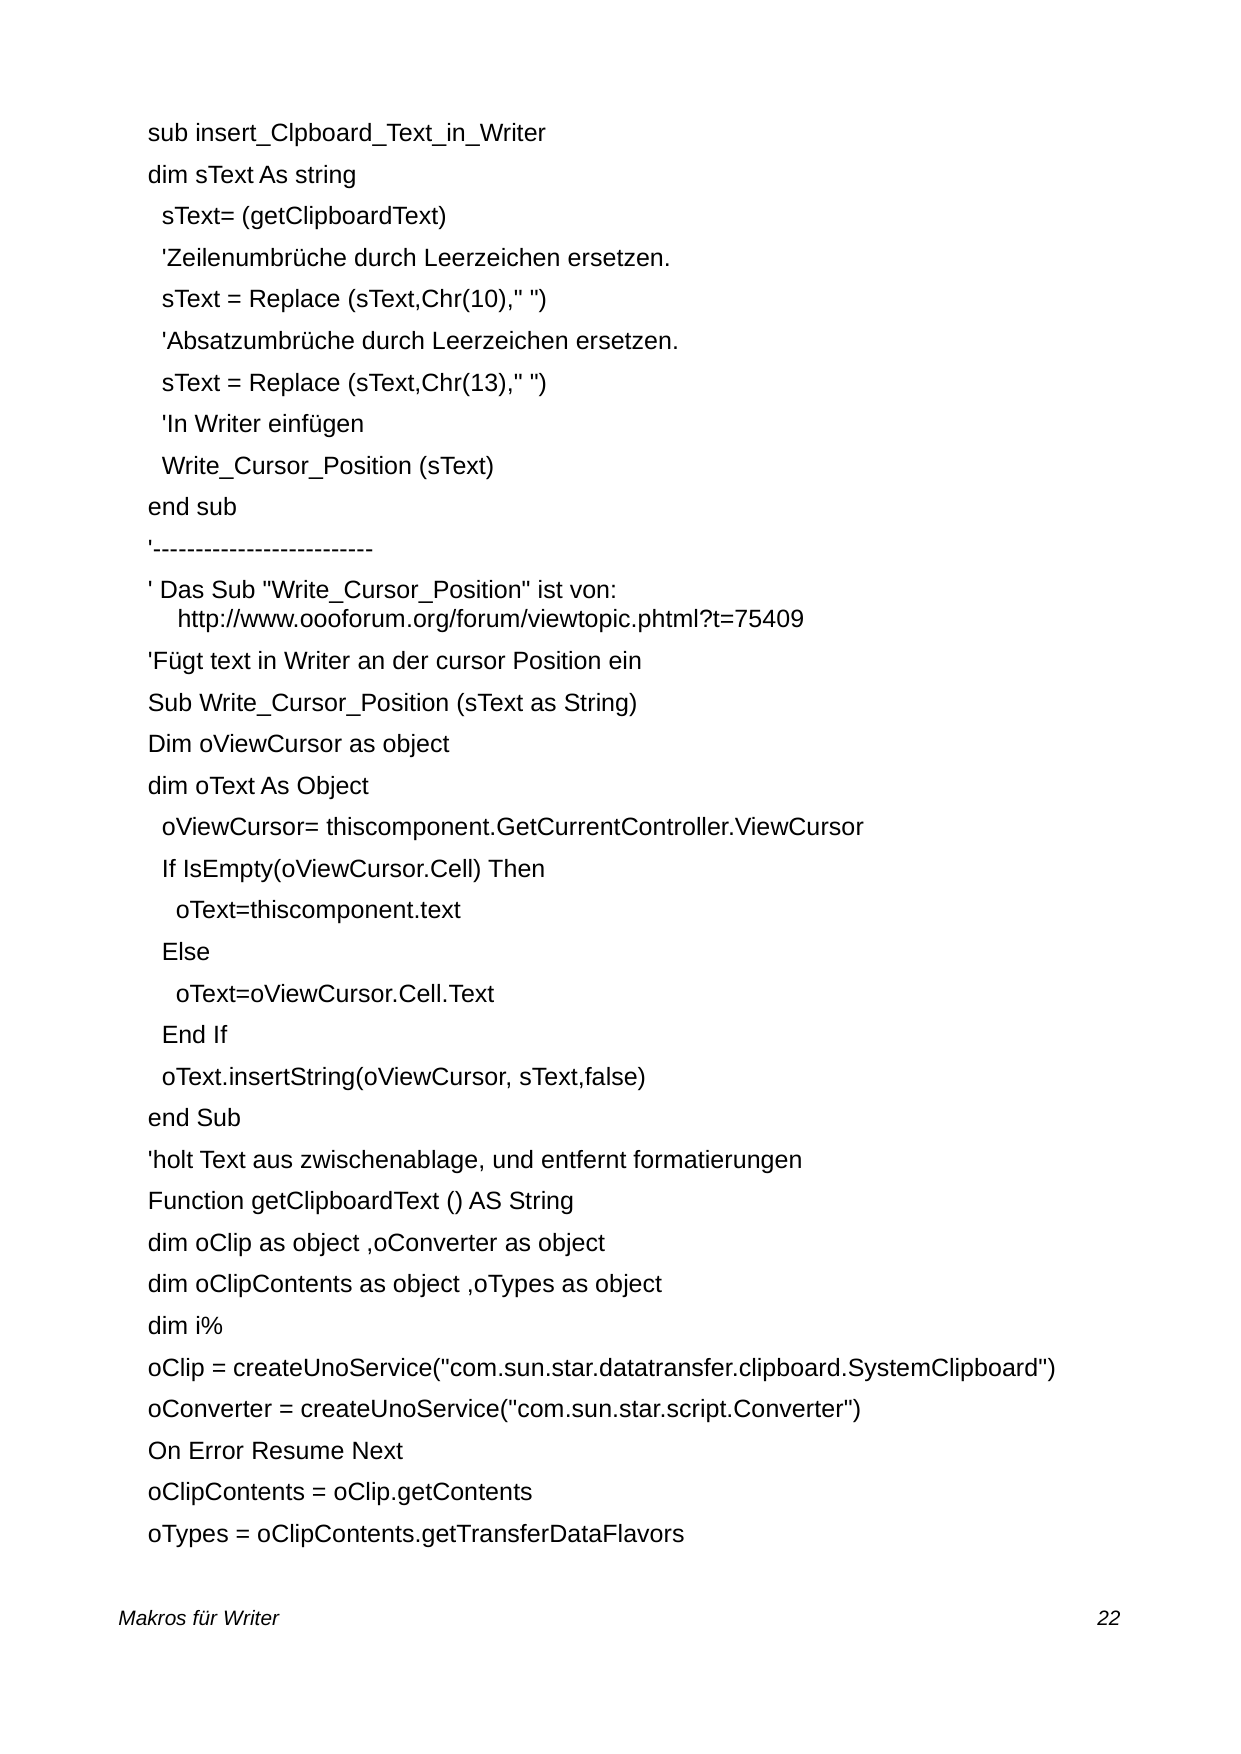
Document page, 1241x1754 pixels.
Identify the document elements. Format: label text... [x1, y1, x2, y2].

text dim sText As string [148, 160, 1122, 189]
text 'Absatzumbrüche durch Leerzeichen ersetzen. [148, 326, 1122, 355]
text If IsEmpty(oViewCursor.Cell) Then [148, 854, 1122, 883]
text sub insert_Clpboard_Text_in_Writer [148, 118, 1122, 147]
text Else [148, 937, 1122, 966]
text oConverter = createUnoService("com.sun.star.script.Converter") [148, 1394, 1122, 1423]
text oClipContents = oClip.getContents [148, 1477, 1122, 1506]
text oTypes = oClipContents.getTransferDataFlavors [148, 1519, 1122, 1548]
text oText=thiscomponent.text [148, 895, 1122, 924]
text oClip = createUnoService("com.sun.star.datatransfer.clipboard.SystemClipboard") [148, 1352, 1122, 1382]
text Write_Cursor_Position (sText) [148, 451, 1122, 480]
text dim i% [148, 1311, 1122, 1340]
text oText.insertString(oViewCursor, sText,false) [148, 1062, 1122, 1091]
text oViewCursor= thiscomponent.GetCurrentController.ViewCursor [148, 812, 1122, 841]
text sText = Replace (sText,Chr(10)," ") [148, 284, 1122, 313]
text End If [148, 1020, 1122, 1049]
text Dim oViewCursor as object [148, 729, 1122, 758]
text On Error Resume Next [148, 1436, 1122, 1465]
text '-------------------------- [148, 534, 1122, 563]
text 'Fügt text in Writer an der cursor Position ein [148, 646, 1122, 675]
text 'Zeilenumbrüche durch Leerzeichen ersetzen. [148, 243, 1122, 272]
text dim oText As Object [148, 771, 1122, 800]
text 'In Writer einfügen [148, 409, 1122, 438]
text sText = Replace (sText,Chr(13)," ") [148, 367, 1122, 397]
text end sub [148, 492, 1122, 521]
text oText=oViewCursor.Cell.Text [148, 978, 1122, 1007]
text ' Das Sub "Write_Cursor_Position" ist von: http://www.oooforum.org/forum/viewtopic.phtml?t=75409 [148, 575, 1122, 633]
text dim oClipContents as object ,oTypes as object [148, 1269, 1122, 1298]
text 'holt Text aus zwischenablage, und entfernt formatierungen [148, 1145, 1122, 1174]
text Function getClipboardText () AS String [148, 1186, 1122, 1215]
text Sub Write_Cursor_Position (sText as String) [148, 687, 1122, 717]
text sText= (getClipboardText) [148, 201, 1122, 230]
text dim oClip as object ,oConverter as object [148, 1228, 1122, 1257]
text end Sub [148, 1103, 1122, 1132]
